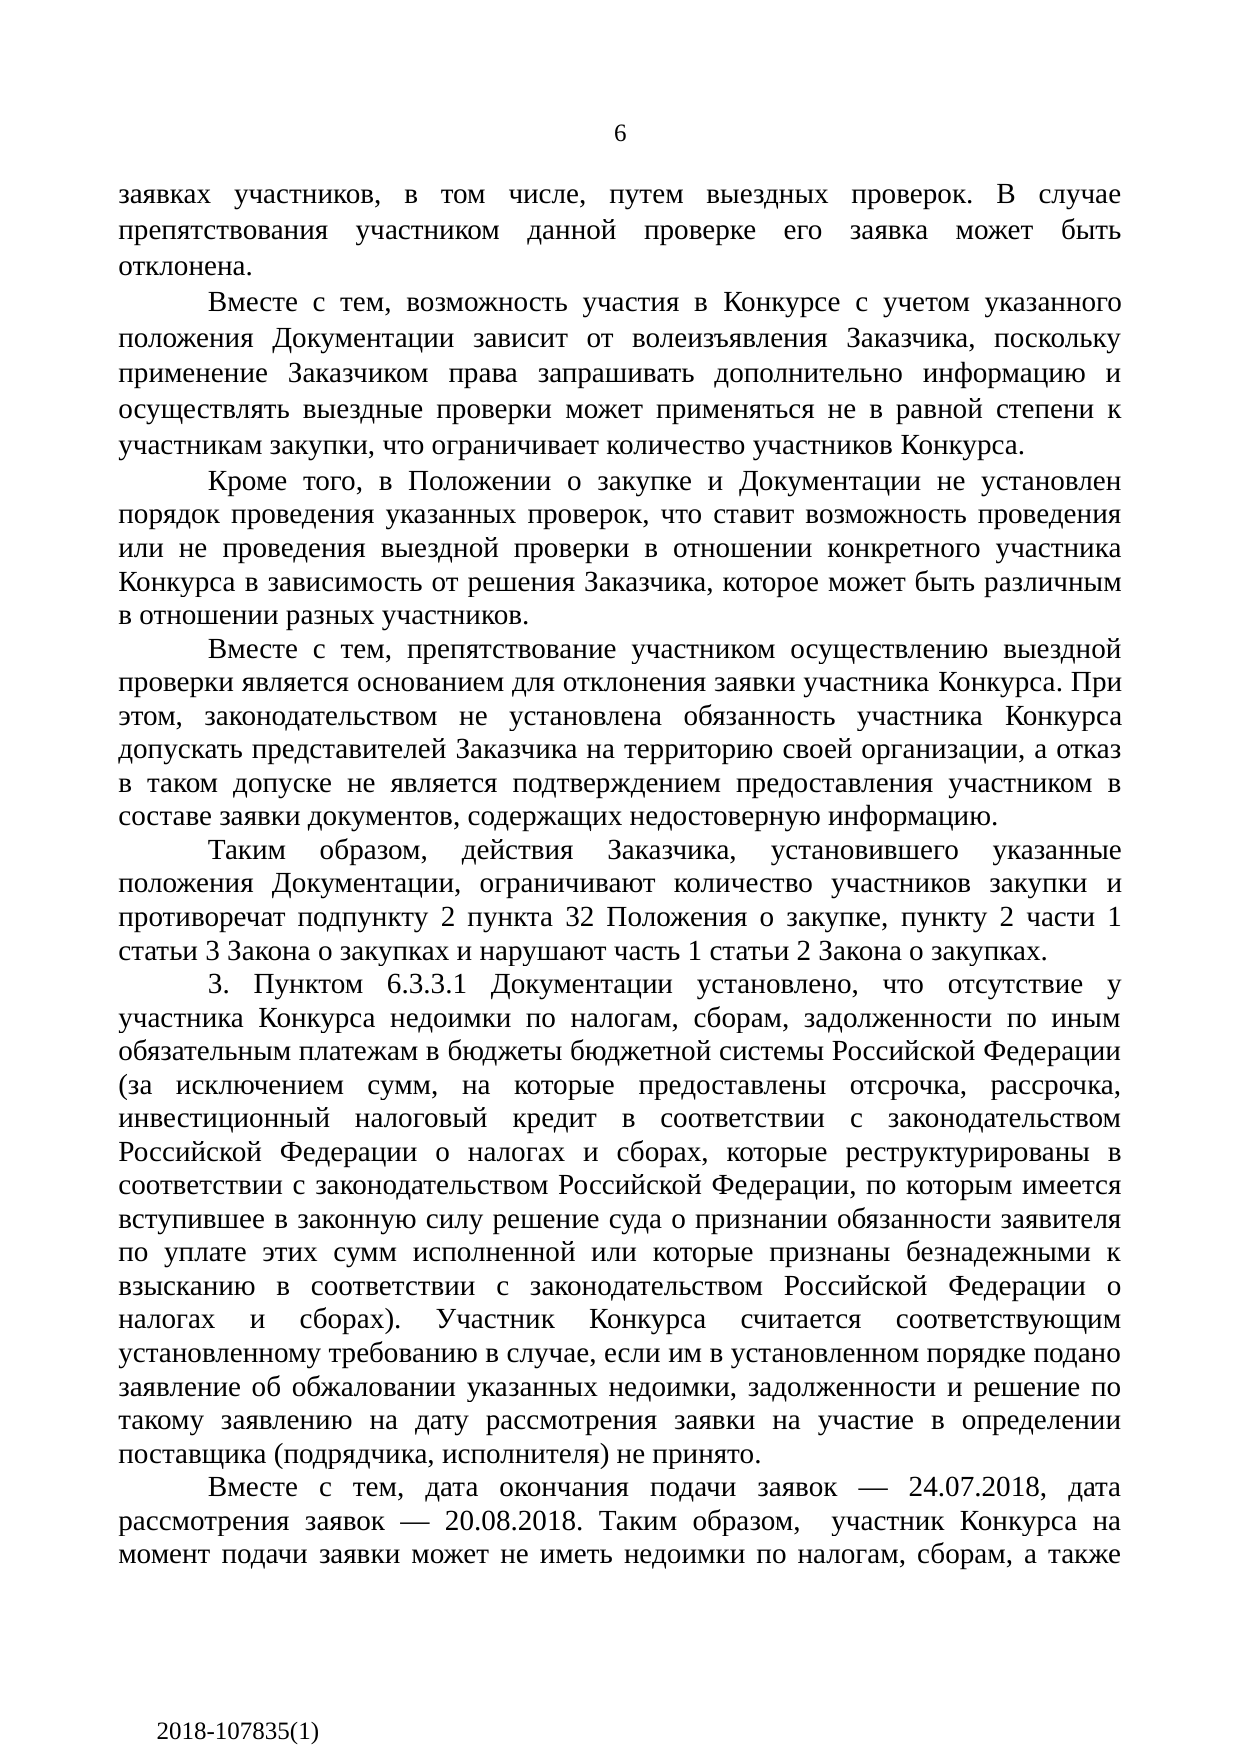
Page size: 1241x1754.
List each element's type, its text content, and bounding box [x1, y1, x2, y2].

text Кроме того, в Положении о закупке и Документации не установлен порядок проведения указанных проверок, что ставит возможность проведения или не проведения выездной проверки в отношении конкретного участника Конкурса в зависимость от решения Заказчика, которое может быть различным в отношении разных участников. [118, 463, 1122, 631]
text Таким образом, действия Заказчика, установившего указанные положения Документации, ограничивают количество участников закупки и противоречат подпункту 2 пункта 32 Положения о закупке, пункту 2 части 1 статьи 3 Закона о закупках и нарушают часть 1 статьи 2 Закона о закупках. [118, 832, 1122, 966]
text Вместе с тем, возможность участия в Конкурсе с учетом указанного положения Документации зависит от волеизъявления Заказчика, поскольку применение Заказчиком права запрашивать дополнительно информацию и осуществлять выездные проверки может применяться не в равной степени к участникам закупки, что ограничивает количество участников Конкурса. [118, 284, 1122, 461]
text 3. Пунктом 6.3.3.1 Документации установлено, что отсутствие у участника Конкурса недоимки по налогам, сборам, задолженности по иным обязательным платежам в бюджеты бюджетной системы Российской Федерации (за исключением сумм, на которые предоставлены отсрочка, рассрочка, инвестиционный налоговый кредит в соответствии с законодательством Российской Федерации о налогах и сборах, которые реструктурированы в соответствии с законодательством Российской Федерации, по которым имеется вступившее в законную силу решение суда о признании обязанности заявителя по уплате этих сумм исполненной или которые признаны безнадежными к взысканию в соответствии с законодательством Российской Федерации о налогах и сборах). Участник Конкурса считается соответствующим установленному требованию в случае, если им в установленном порядке подано заявление об обжаловании указанных недоимки, задолженности и решение по такому заявлению на дату рассмотрения заявки на участие в определении поставщика (подрядчика, исполнителя) не принято. [118, 966, 1122, 1469]
text заявках участников, в том числе, путем выездных проверок. В случае препятствования участником данной проверке его заявка может быть отклонена. [118, 176, 1122, 282]
text Вместе с тем, препятствование участником осуществлению выездной проверки является основанием для отклонения заявки участника Конкурса. При этом, законодательством не установлена обязанность участника Конкурса допускать представителей Заказчика на территорию своей организации, а отказ в таком допуске не является подтверждением предоставления участником в составе заявки документов, содержащих недостоверную информацию. [118, 631, 1122, 832]
text Вместе с тем, дата окончания подачи заявок — 24.07.2018, дата рассмотрения заявок — 20.08.2018. Таким образом, участник Конкурса на момент подачи заявки может не иметь недоимки по налогам, сборам, а также [118, 1469, 1122, 1570]
